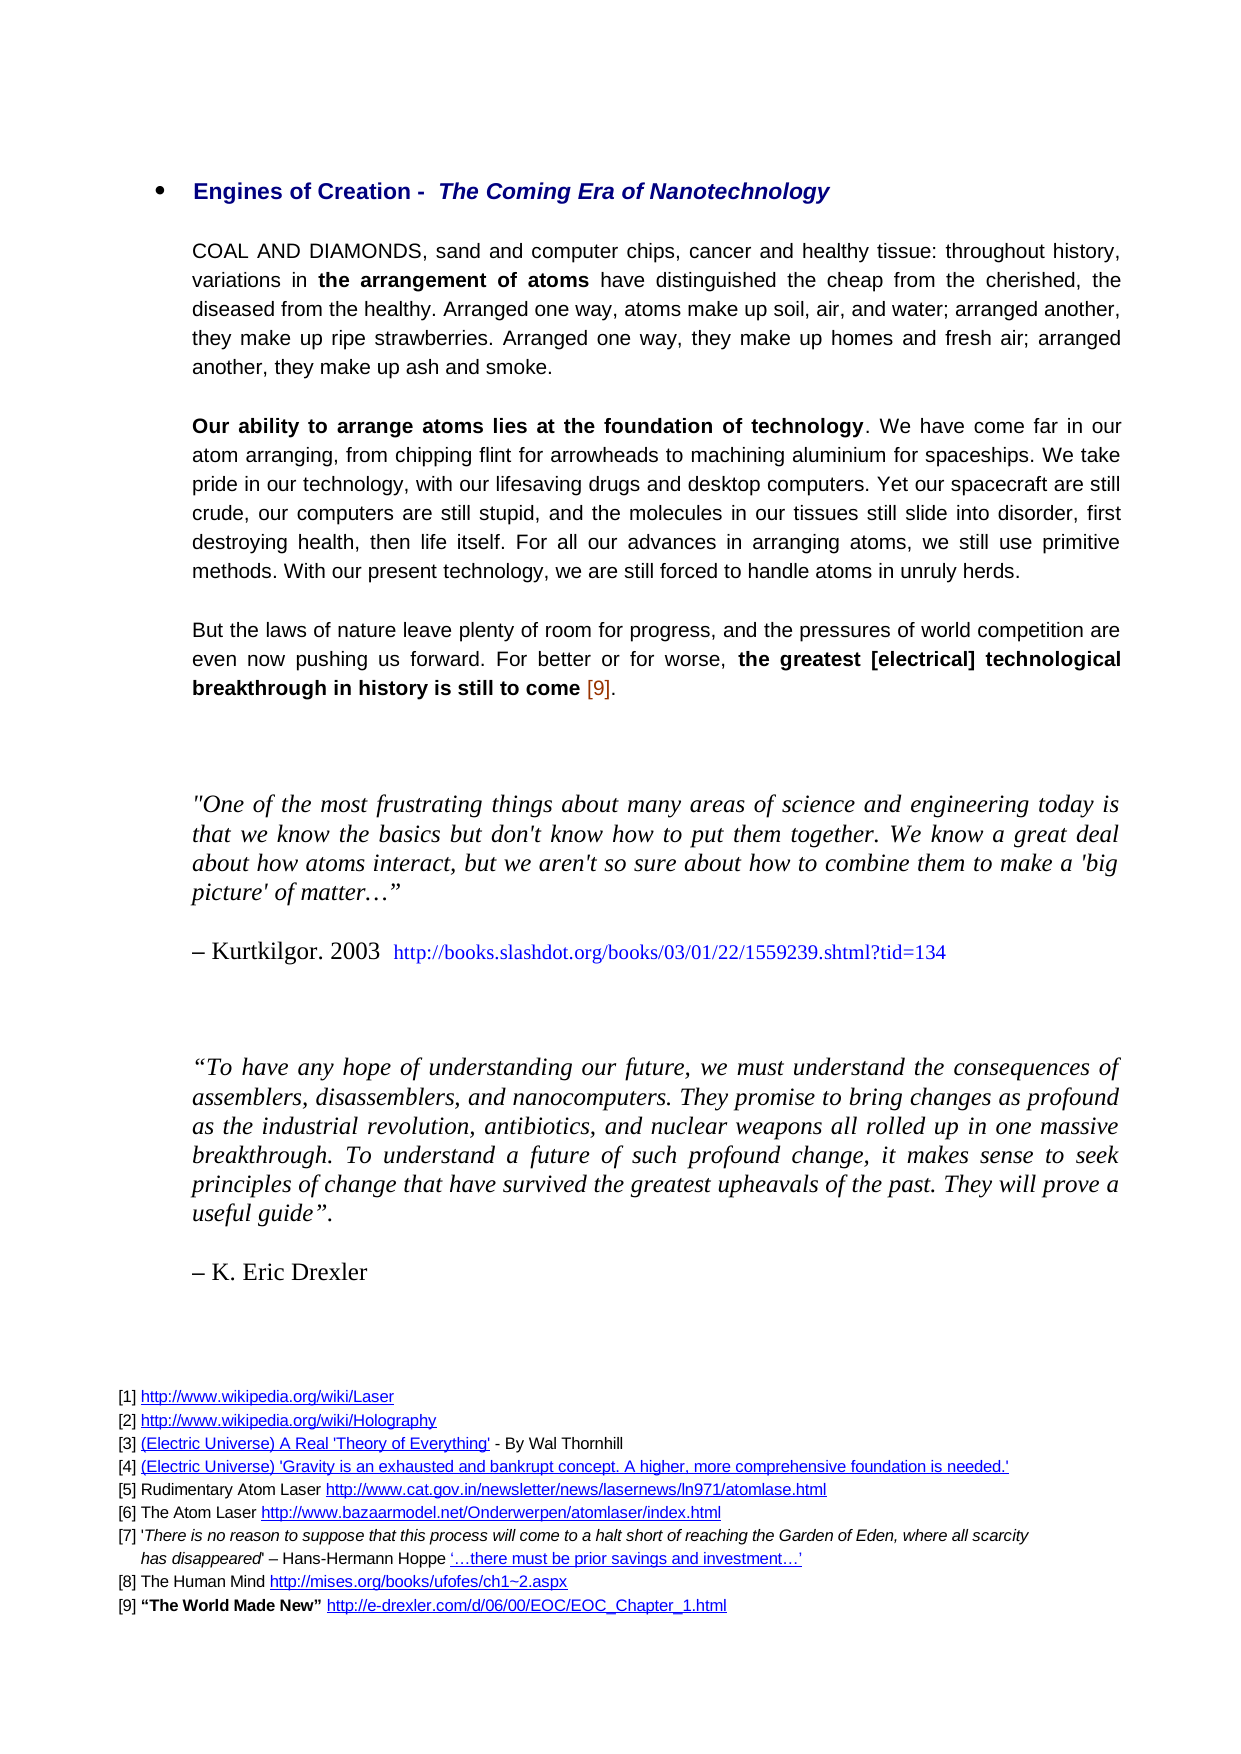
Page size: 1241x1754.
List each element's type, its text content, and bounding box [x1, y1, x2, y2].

text [2] http://www.wikipedia.org/wiki/Holography [118, 1407, 1122, 1431]
text [9] “The World Made New” http://e-drexler.com/d/06/00/EOC/EOC_Chapter_1.html [118, 1592, 1122, 1616]
text [6] The Atom Laser http://www.bazaarmodel.net/Onderwerpen/atomlaser/index.html [118, 1500, 1122, 1523]
text COAL AND DIAMONDS, sand and computer chips, cancer and healthy tissue: throughout history, variations in the arrangement of atoms have distinguished the cheap from the cherished, the diseased from the healthy. Arranged one way, atoms make up soil, air, and water; arranged another, they make up ripe strawberries. Arranged one way, they make up homes and fresh air; arranged another, they make up ash and smoke. [192, 235, 1122, 381]
text has disappeared' – Hans-Hermann Hoppe ‘…there must be prior savings and investment…’ [118, 1546, 1122, 1569]
text But the laws of nature leave plenty of room for progress, and the pressures of world competition are even now pushing us forward. For better or for worse, the greatest [electrical] technological breakthrough in history is still to come [9]. [192, 614, 1122, 701]
text [3] (Electric Universe) A Real 'Theory of Everything' - By Wal Thornhill [118, 1431, 1122, 1454]
text – Kurtkilgor. 2003 http://books.slashdot.org/books/03/01/22/1559239.shtml?tid=134 [192, 936, 1122, 965]
text [7] 'There is no reason to suppose that this process will come to a halt short of reaching the Garden of Eden, where all scarcity [118, 1523, 1122, 1546]
text Our ability to arrange atoms lies at the foundation of technology. We have come far in our atom arranging, from chipping flint for arrowheads to machining aluminium for spaceships. We take pride in our technology, with our lifesaving drugs and desktop computers. Yet our spacecraft are still crude, our computers are still stupid, and the molecules in our tissues still slide into disorder, first destroying health, then life itself. For all our advances in arranging atoms, we still use primitive methods. With our present technology, we are still forced to handle atoms in unruly herds. [192, 410, 1122, 585]
text – K. Eric Drexler [192, 1257, 1122, 1286]
text "One of the most frustrating things about many areas of science and engineering today is that we know the basics but don't know how to put them together. We know a great deal about how atoms interact, but we aren't so sure about how to combine them to make a 'big picture' of matter…” [192, 789, 1122, 907]
text “To have any hope of understanding our future, we must understand the consequences of assemblers, disassemblers, and nanocomputers. They promise to bring changes as profound as the industrial revolution, antibiotics, and nuclear weapons all rolled up in one massive breakthrough. To understand a future of such profound change, it makes sense to seek principles of change that have survived the greatest upheavals of the past. They will prove a useful guide”. [192, 1052, 1122, 1227]
text [4] (Electric Universe) 'Gravity is an exhausted and bankrupt concept. A higher, more comprehensive foundation is needed.' [118, 1454, 1122, 1477]
list Engines of Creation - The Coming Era of Nanotechnology [156, 176, 1122, 206]
text [8] The Human Mind http://mises.org/books/ufofes/ch1~2.aspx [118, 1569, 1122, 1592]
text [1] http://www.wikipedia.org/wiki/Laser [118, 1384, 1122, 1407]
text [5] Rudimentary Atom Laser http://www.cat.gov.in/newsletter/news/lasernews/ln971/atomlase.html [118, 1477, 1122, 1500]
